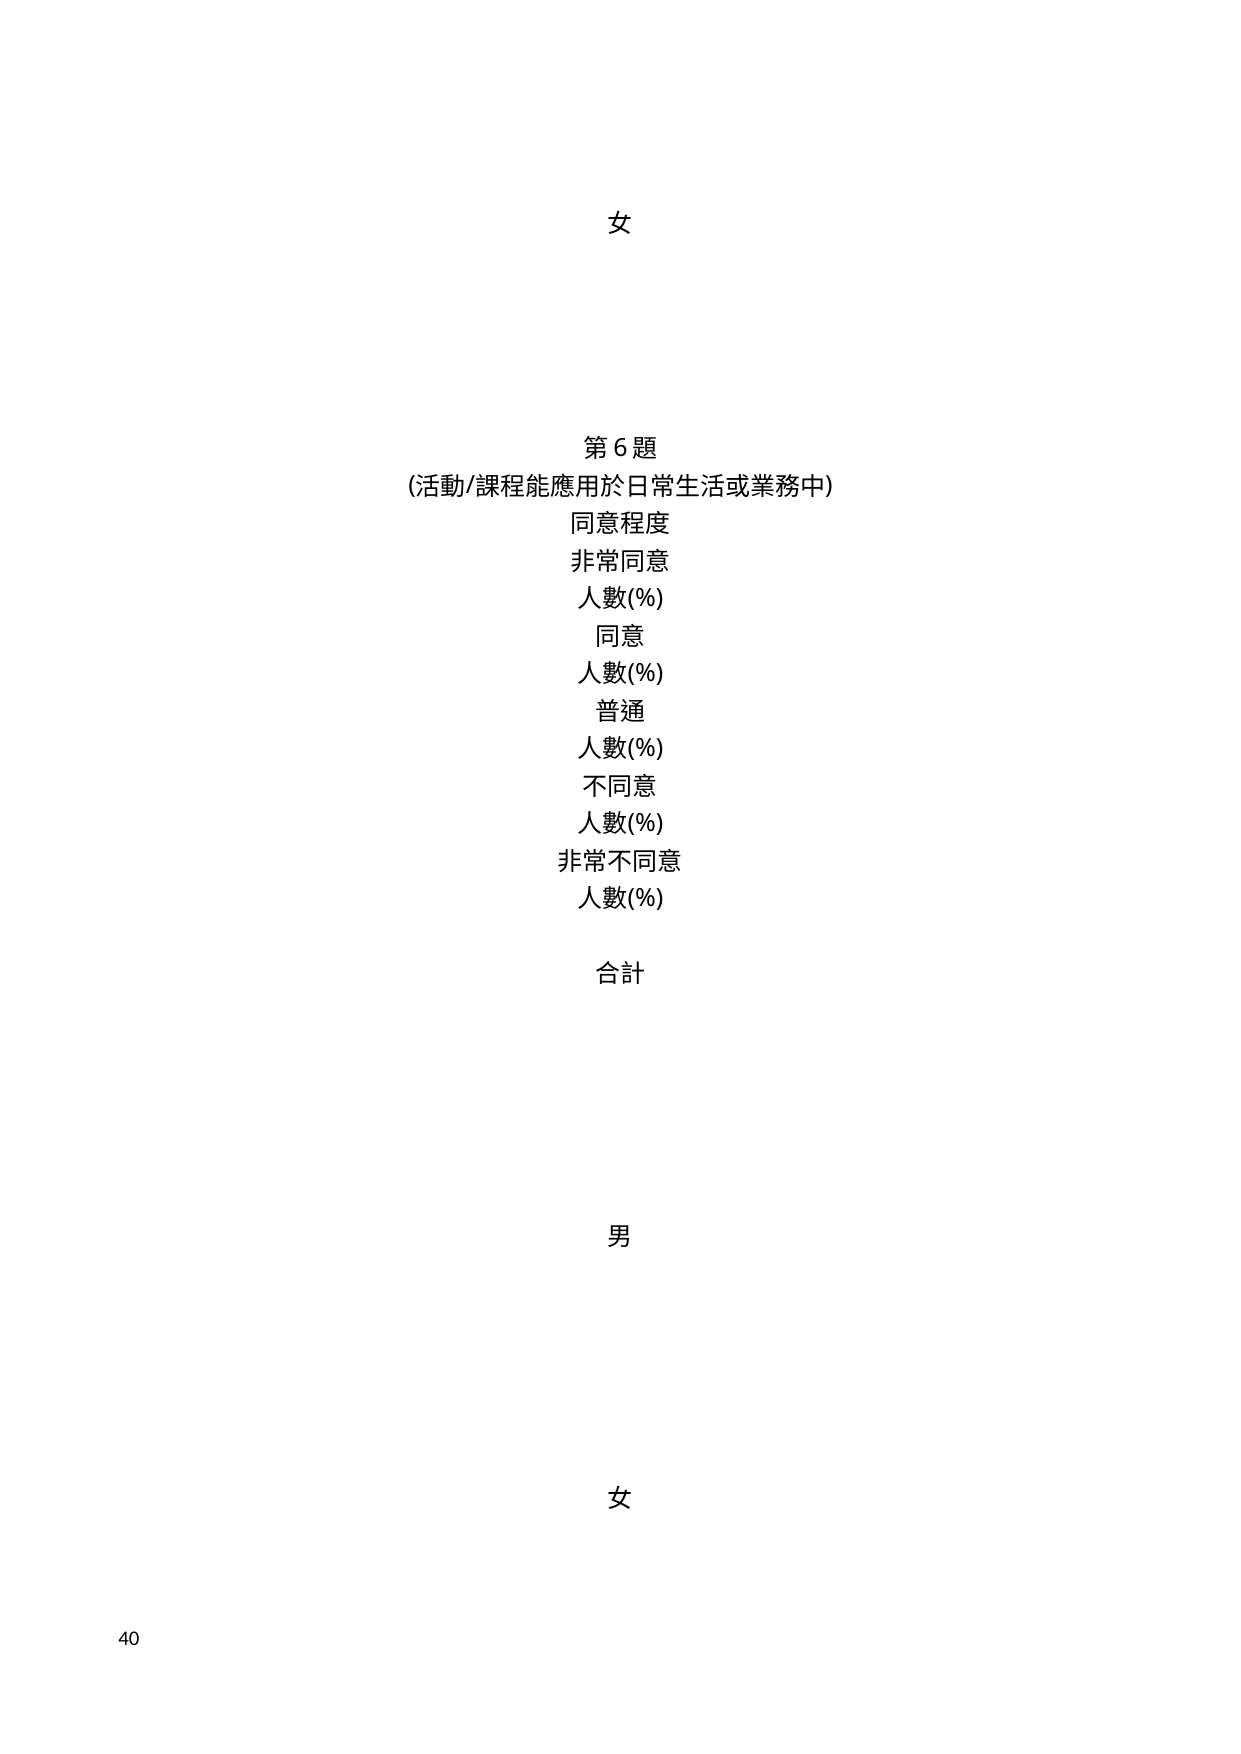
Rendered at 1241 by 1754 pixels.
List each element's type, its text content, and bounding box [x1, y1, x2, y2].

text 同意程度 [118, 497, 1122, 534]
text 第6題 [118, 422, 1122, 459]
text 人數(%) [118, 722, 1122, 759]
text (活動/課程能應用於日常生活或業務中) [118, 459, 1122, 497]
text 女 [118, 1472, 1122, 1509]
text 人數(%) [118, 872, 1122, 909]
text 人數(%) [118, 797, 1122, 834]
text 人數(%) [118, 647, 1122, 684]
text 合計 [118, 947, 1122, 984]
text 男 [118, 1209, 1122, 1247]
text 非常不同意 [118, 834, 1122, 872]
text 非常同意 [118, 534, 1122, 572]
text 女 [118, 197, 1122, 234]
text 普通 [118, 684, 1122, 722]
text 不同意 [118, 759, 1122, 797]
text 人數(%) [118, 572, 1122, 609]
text 同意 [118, 609, 1122, 647]
